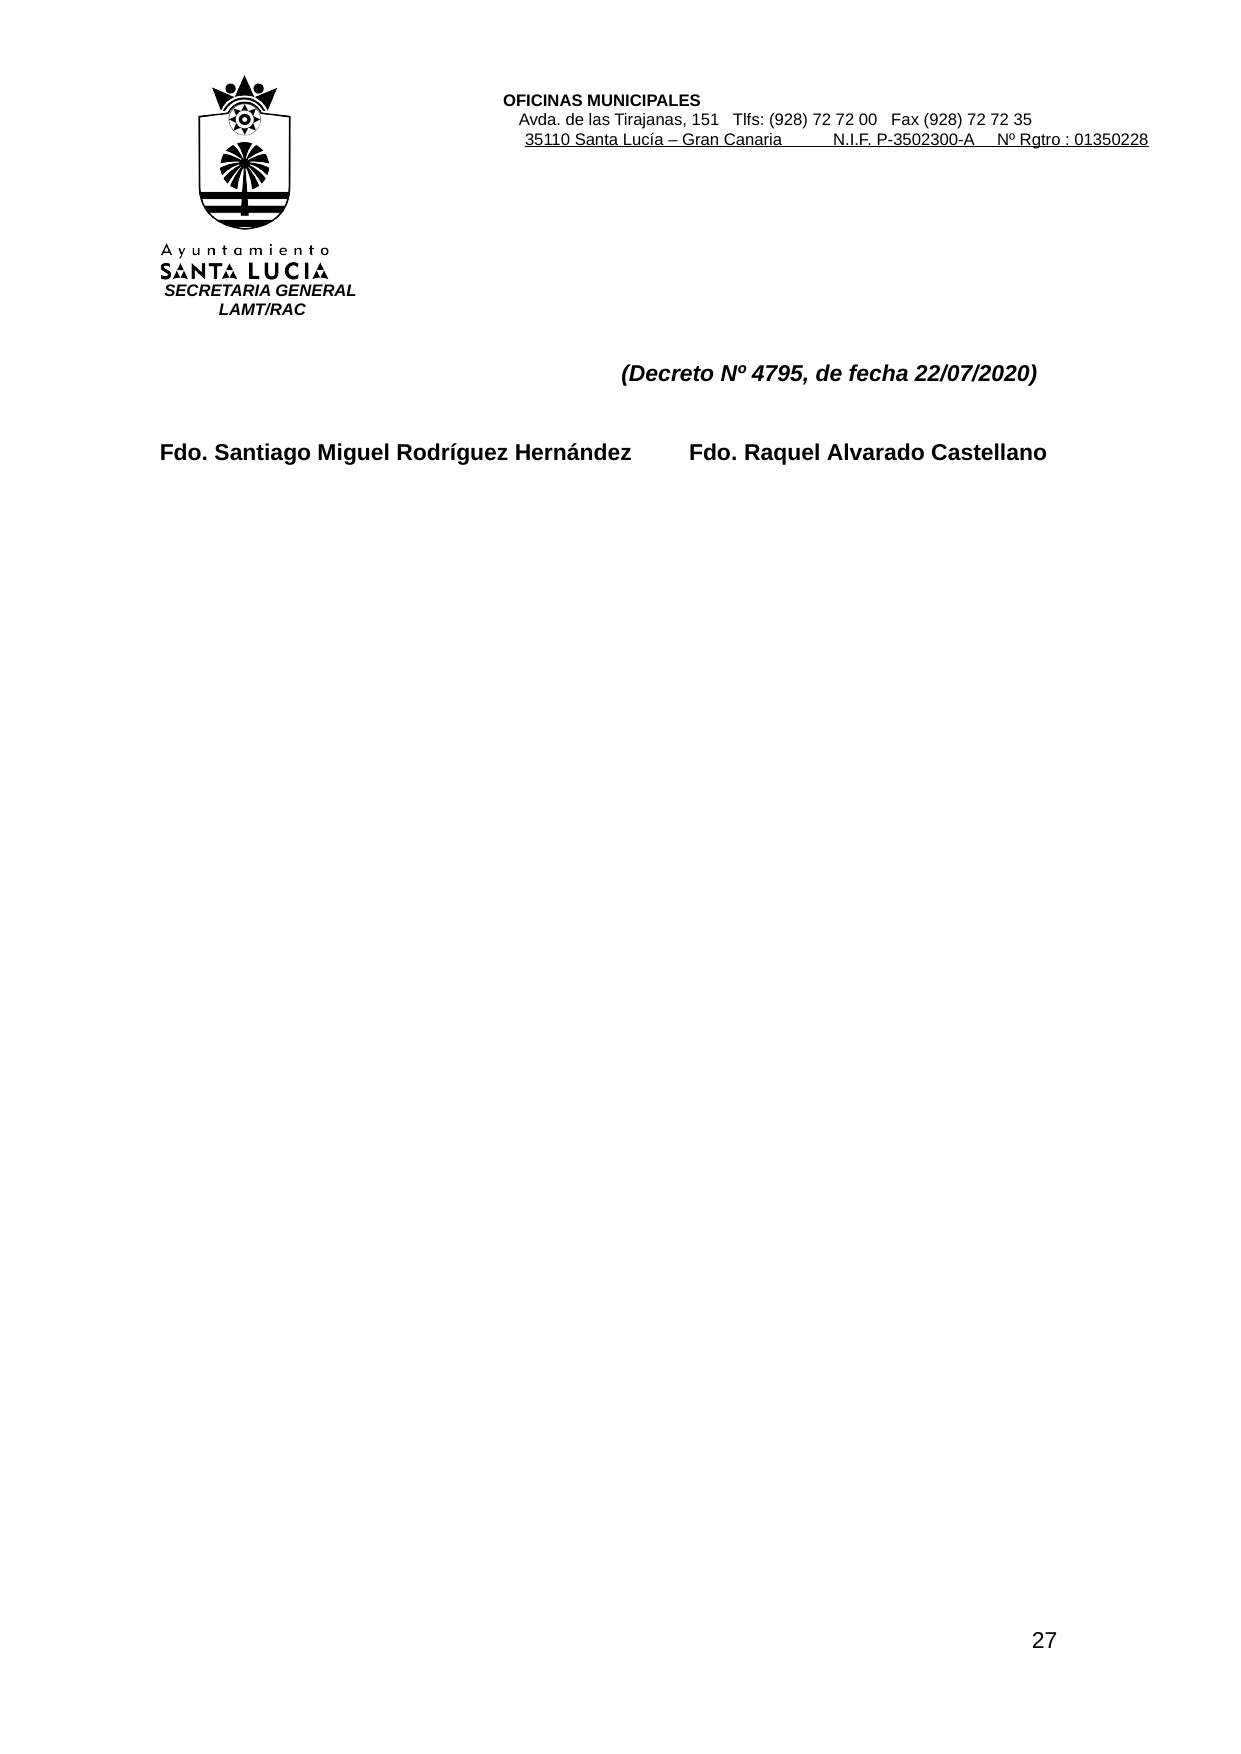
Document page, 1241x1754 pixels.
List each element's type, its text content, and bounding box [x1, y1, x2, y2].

text (Decreto Nº 4795, de fecha 22/07/2020) [159, 360, 1057, 386]
text Fdo. Santiago Miguel Rodríguez Hernández Fdo. Raquel Alvarado Castellano [159, 439, 1057, 465]
